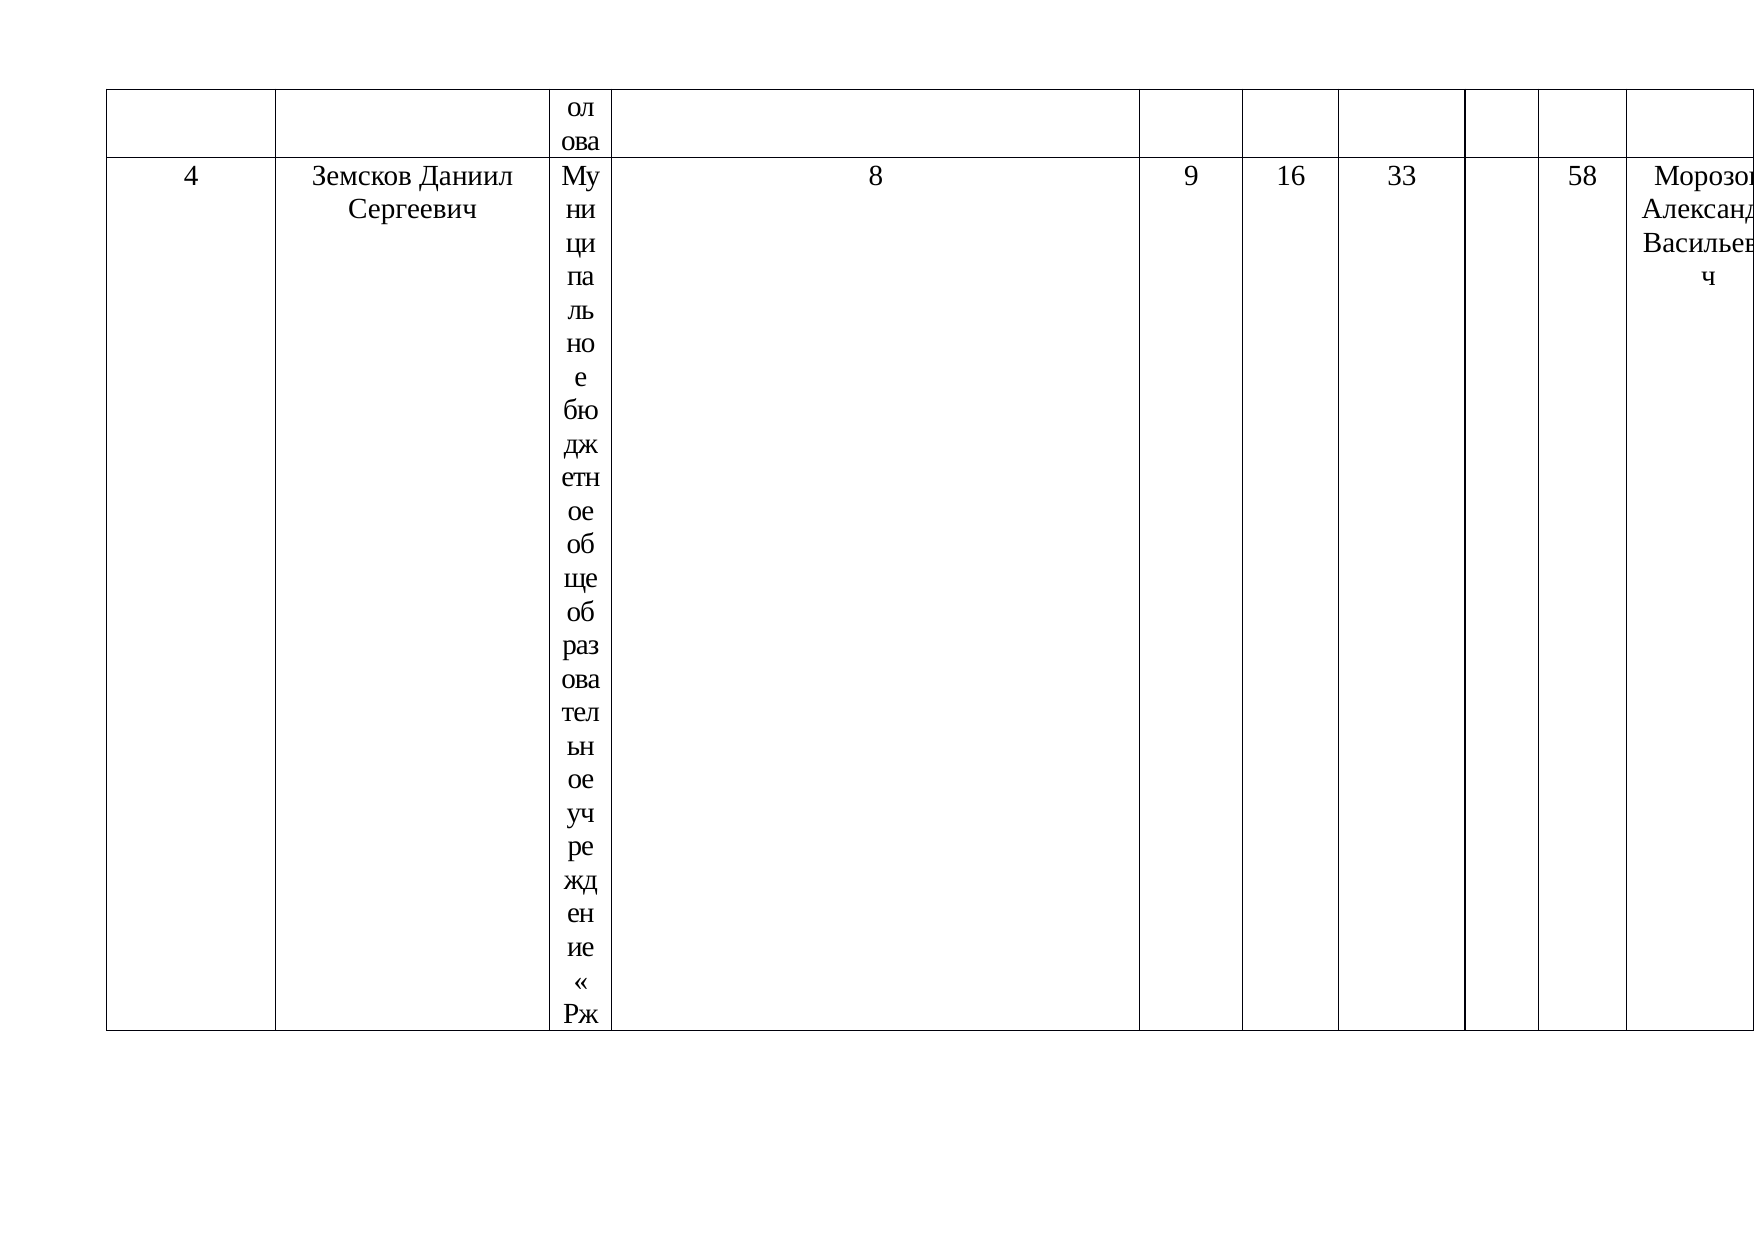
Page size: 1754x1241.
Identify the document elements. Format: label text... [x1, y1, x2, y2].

table_cell [1339, 90, 1464, 157]
table_cell 9 [1140, 158, 1242, 1030]
table_cell [1539, 90, 1626, 157]
table_cell 4 [107, 158, 275, 1030]
table_cell Морозов Александр Васильевич [1627, 158, 1753, 1030]
table_cell [1140, 90, 1242, 157]
table_cell 8 [612, 158, 1139, 1030]
table_cell 33 [1339, 158, 1464, 1030]
table_cell [1466, 158, 1538, 1030]
table_cell 16 [1243, 158, 1338, 1030]
table_cell [1466, 90, 1538, 157]
table_cell Муниципальное бюджетное общеобразовательное учреждение « Рж [550, 158, 611, 1030]
table_cell Бугров Александр Юрьевич [1627, 90, 1753, 157]
table_cell олова [550, 90, 611, 157]
table_cell [612, 90, 1139, 157]
table_cell [107, 90, 275, 157]
table_cell 58 [1539, 158, 1626, 1030]
table_cell [276, 90, 549, 157]
table_cell [1243, 90, 1338, 157]
table_cell Земсков Даниил Сергеевич [276, 158, 549, 1030]
